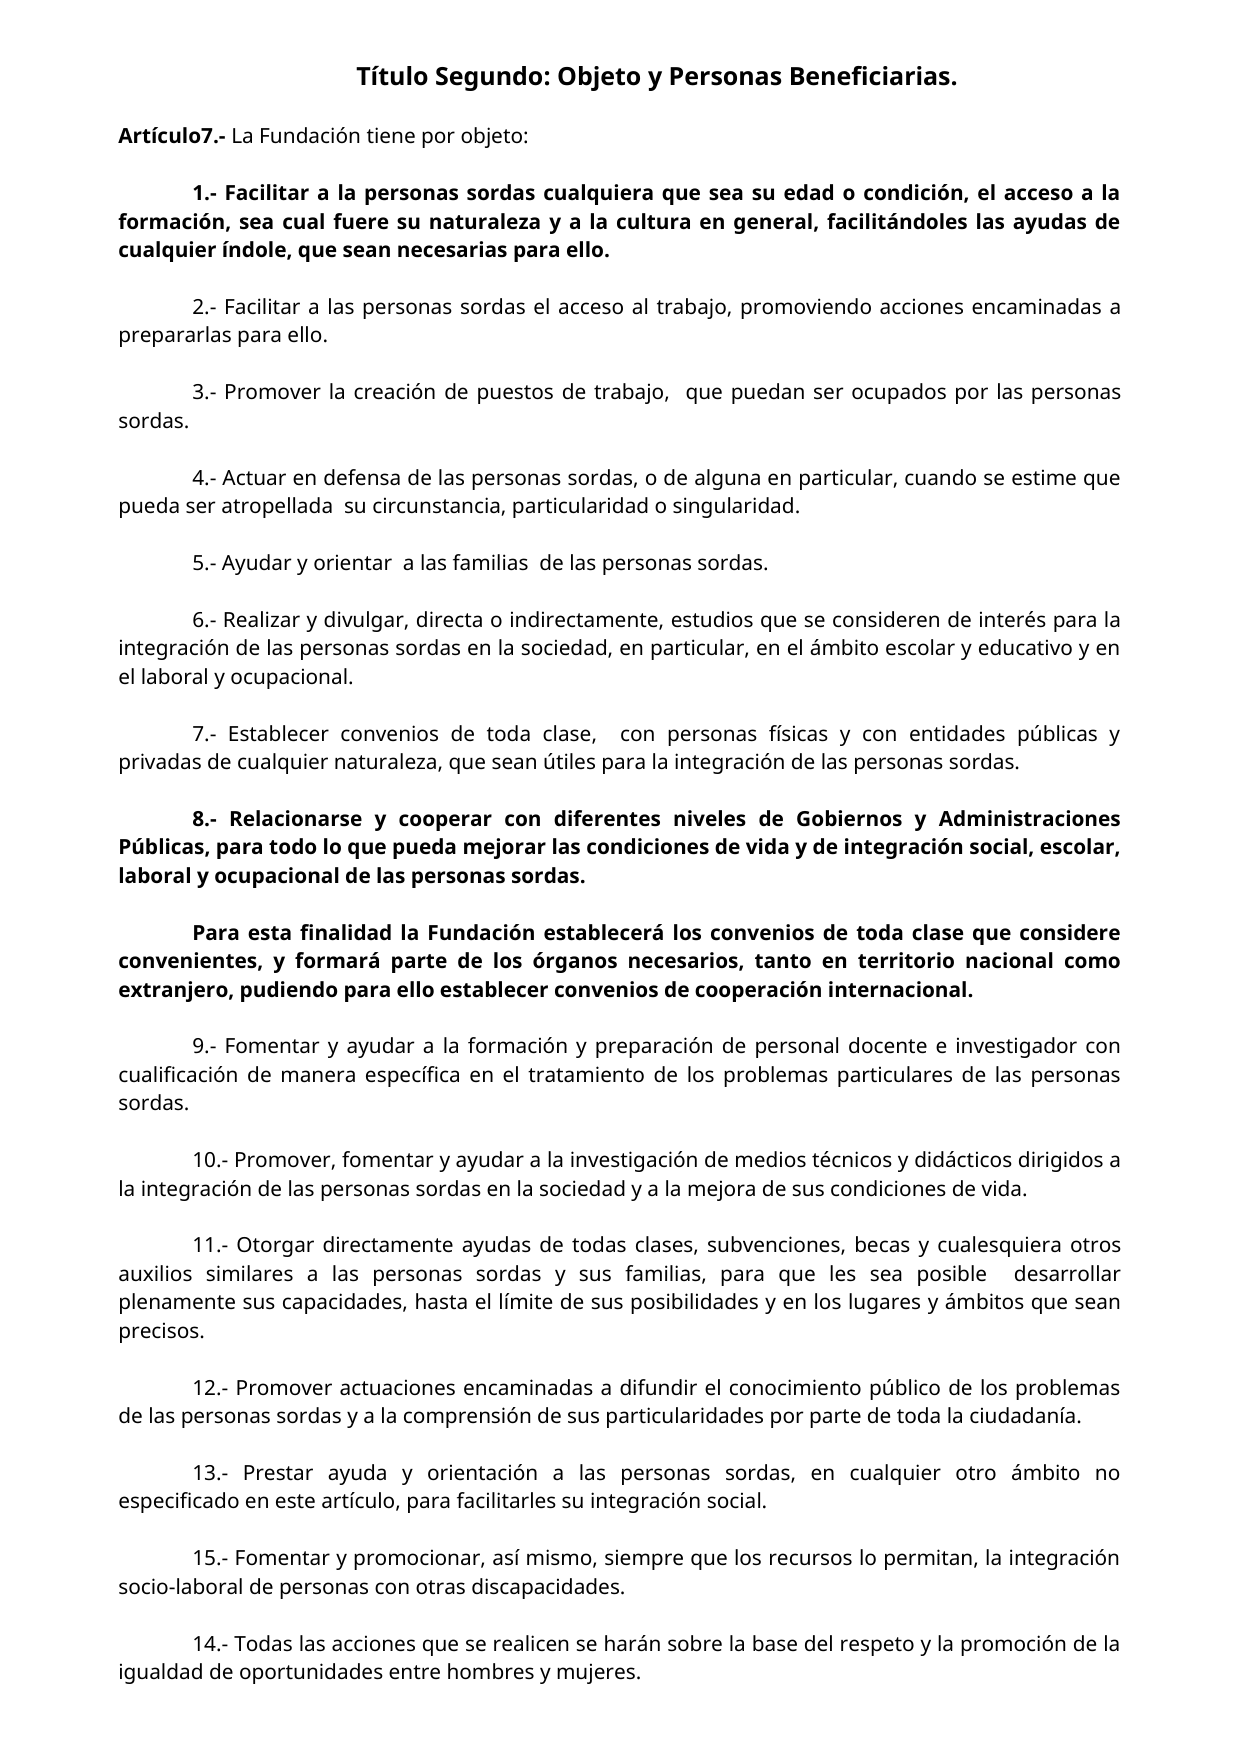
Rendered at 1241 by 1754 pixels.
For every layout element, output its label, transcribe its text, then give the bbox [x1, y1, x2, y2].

text 1.- Facilitar a la personas sordas cualquiera que sea su edad o condición, el acceso a la formación, sea cual fuere su naturaleza y a la cultura en general, facilitándoles las ayudas de cualquier índole, que sean necesarias para ello. [118, 178, 1122, 264]
text Título Segundo: Objeto y Personas Beneficiarias. [118, 59, 1122, 93]
text 3.- Promover la creación de puestos de trabajo, que puedan ser ocupados por las personas sordas. [118, 377, 1122, 434]
text 5.- Ayudar y orientar a las familias de las personas sordas. [118, 548, 1122, 577]
text 6.- Realizar y divulgar, directa o indirectamente, estudios que se consideren de interés para la integración de las personas sordas en la sociedad, en particular, en el ámbito escolar y educativo y en el laboral y ocupacional. [118, 605, 1122, 690]
text 10.- Promover, fomentar y ayudar a la investigación de medios técnicos y didácticos dirigidos a la integración de las personas sordas en la sociedad y a la mejora de sus condiciones de vida. [118, 1145, 1122, 1202]
text 9.- Fomentar y ayudar a la formación y preparación de personal docente e investigador con cualificación de manera específica en el tratamiento de los problemas particulares de las personas sordas. [118, 1032, 1122, 1117]
text 7.- Establecer convenios de toda clase, con personas físicas y con entidades públicas y privadas de cualquier naturaleza, que sean útiles para la integración de las personas sordas. [118, 719, 1122, 776]
text 2.- Facilitar a las personas sordas el acceso al trabajo, promoviendo acciones encaminadas a prepararlas para ello. [118, 292, 1122, 349]
text 8.- Relacionarse y cooperar con diferentes niveles de Gobiernos y Administraciones Públicas, para todo lo que pueda mejorar las condiciones de vida y de integración social, escolar, laboral y ocupacional de las personas sordas. [118, 804, 1122, 889]
text 15.- Fomentar y promocionar, así mismo, siempre que los recursos lo permitan, la integración socio-laboral de personas con otras discapacidades. [118, 1543, 1122, 1600]
text Para esta finalidad la Fundación establecerá los convenios de toda clase que considere convenientes, y formará parte de los órganos necesarios, tanto en territorio nacional como extranjero, pudiendo para ello establecer convenios de cooperación internacional. [118, 918, 1122, 1003]
text Artículo7.- La Fundación tiene por objeto: [118, 122, 1109, 150]
text 13.- Prestar ayuda y orientación a las personas sordas, en cualquier otro ámbito no especificado en este artículo, para facilitarles su integración social. [118, 1458, 1122, 1515]
text 12.- Promover actuaciones encaminadas a difundir el conocimiento público de los problemas de las personas sordas y a la comprensión de sus particularidades por parte de toda la ciudadanía. [118, 1373, 1122, 1430]
text 14.- Todas las acciones que se realicen se harán sobre la base del respeto y la promoción de la igualdad de oportunidades entre hombres y mujeres. [118, 1629, 1122, 1686]
text 4.- Actuar en defensa de las personas sordas, o de alguna en particular, cuando se estime que pueda ser atropellada su circunstancia, particularidad o singularidad. [118, 463, 1122, 520]
text 11.- Otorgar directamente ayudas de todas clases, subvenciones, becas y cualesquiera otros auxilios similares a las personas sordas y sus familias, para que les sea posible desarrollar plenamente sus capacidades, hasta el límite de sus posibilidades y en los lugares y ámbitos que sean precisos. [118, 1231, 1122, 1344]
